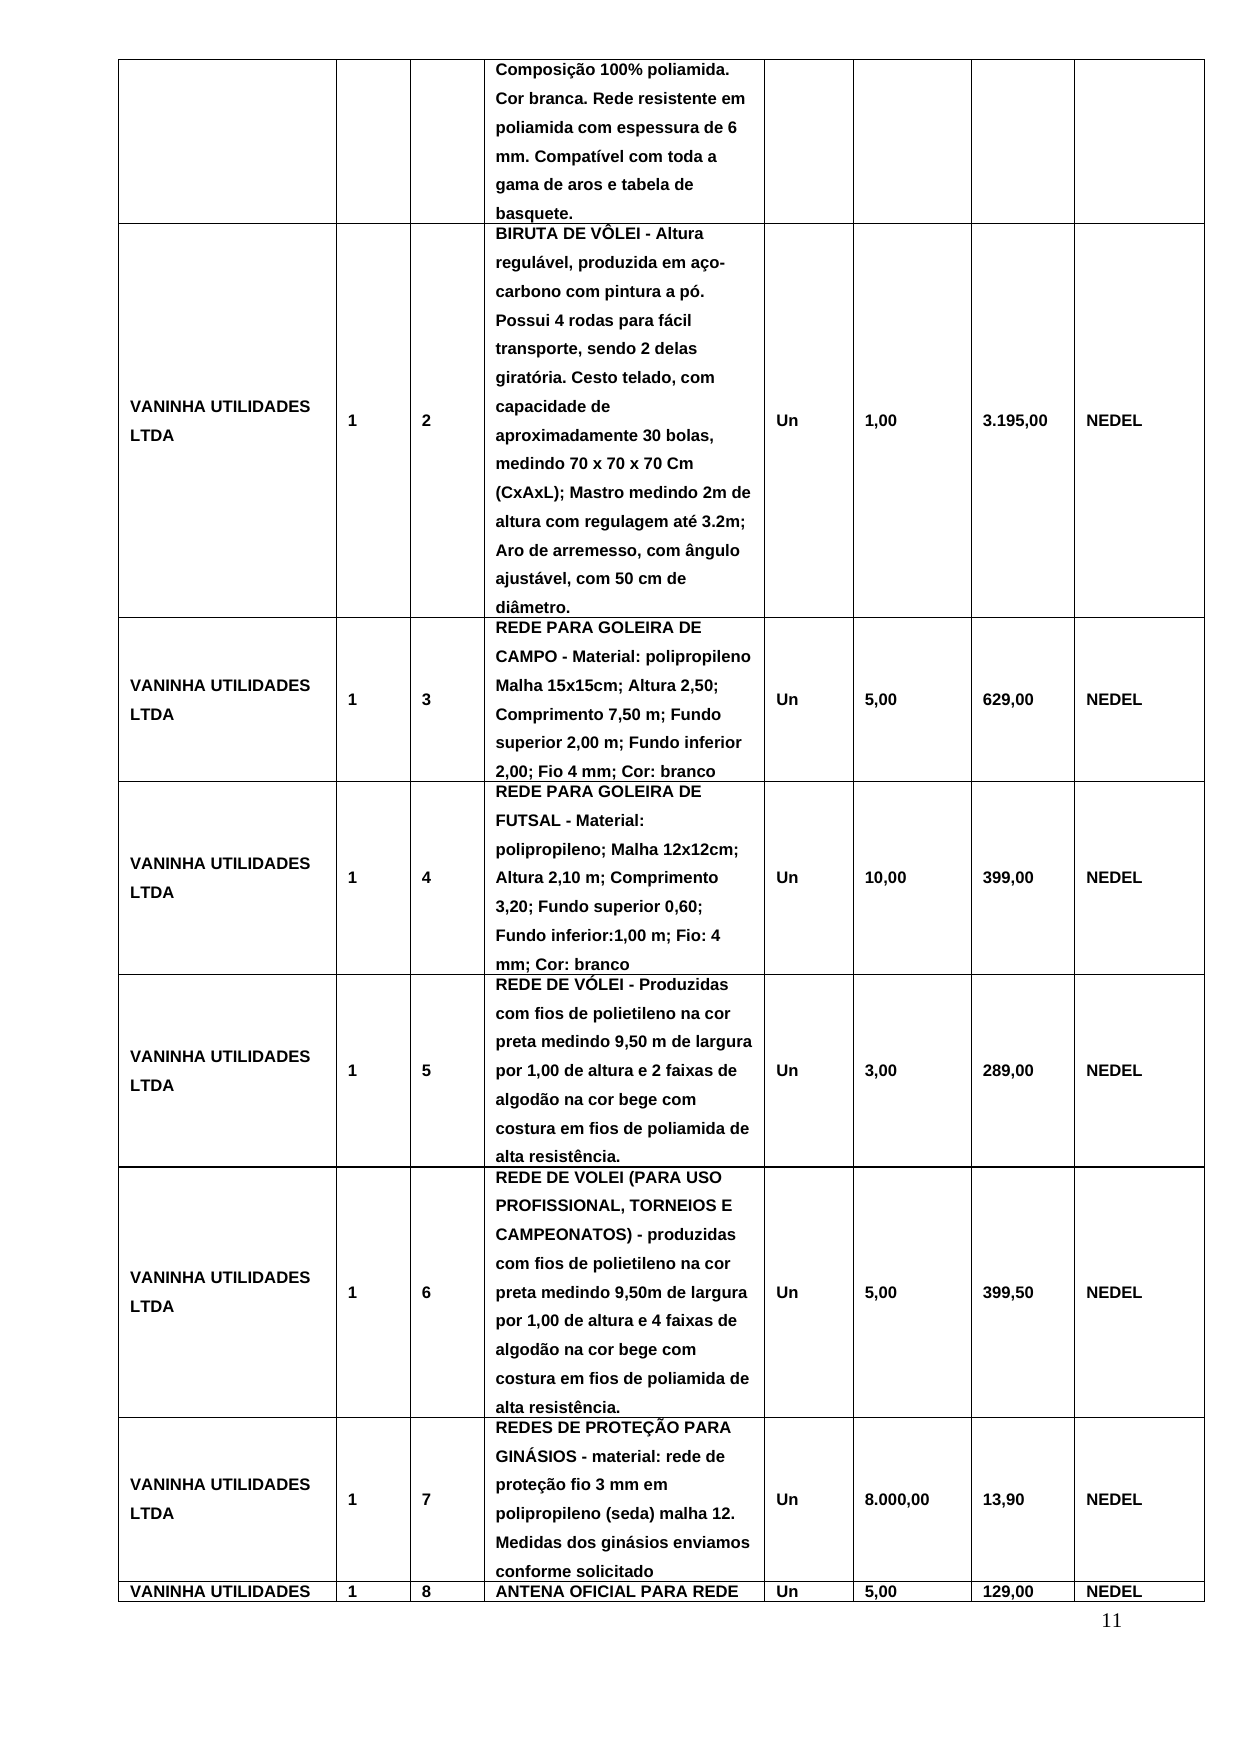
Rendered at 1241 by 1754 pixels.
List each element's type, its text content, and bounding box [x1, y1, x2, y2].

table_cell 10,00 [854, 782, 971, 974]
table_cell VANINHA UTILIDADES LTDA [119, 224, 336, 617]
table_cell 6 [411, 1168, 484, 1417]
table_cell REDE PARA GOLEIRA DE CAMPO - Material: polipropileno Malha 15x15cm; Altura 2,50; Comprimento 7,50 m; Fundo superior 2,00 m; Fundo inferior 2,00; Fio 4 mm; Cor: branco [485, 618, 764, 781]
table_cell VANINHA UTILIDADES LTDA [119, 1418, 336, 1581]
table_cell Un [765, 1582, 853, 1601]
table_cell 3.195,00 [972, 224, 1074, 617]
table_cell 13,90 [972, 1418, 1074, 1581]
table_cell 289,00 [972, 975, 1074, 1166]
table_cell 5 [411, 975, 484, 1166]
table_cell [411, 60, 484, 223]
table_cell REDE PARA GOLEIRA DE FUTSAL - Material: polipropileno; Malha 12x12cm; Altura 2,10 m; Comprimento 3,20; Fundo superior 0,60; Fundo inferior:1,00 m; Fio: 4 mm; Cor: branco [485, 782, 764, 974]
table_cell VANINHA UTILIDADES LTDA [119, 782, 336, 974]
table_cell 8.000,00 [854, 1418, 971, 1581]
table_cell 629,00 [972, 618, 1074, 781]
table_cell 1 [337, 975, 410, 1166]
table_cell 1 [337, 618, 410, 781]
table_cell 1 [337, 782, 410, 974]
table_cell Un [765, 975, 853, 1166]
table_cell 3,00 [854, 975, 971, 1166]
table_cell 399,50 [972, 1168, 1074, 1417]
table_cell 2 [411, 224, 484, 617]
table_cell [972, 60, 1074, 223]
table_cell [1075, 60, 1204, 223]
table_cell BIRUTA DE VÔLEI - Altura regulável, produzida em aço-carbono com pintura a pó. Possui 4 rodas para fácil transporte, sendo 2 delas giratória. Cesto telado, com capacidade de aproximadamente 30 bolas, medindo 70 x 70 x 70 Cm (CxAxL); Mastro medindo 2m de altura com regulagem até 3.2m; Aro de arremesso, com ângulo ajustável, com 50 cm de diâmetro. [485, 224, 764, 617]
table_cell 3 [411, 618, 484, 781]
table_cell 1 [337, 1582, 410, 1601]
table_cell [765, 60, 853, 223]
table_cell 5,00 [854, 618, 971, 781]
table_cell NEDEL [1075, 618, 1204, 781]
table_cell REDE DE VOLEI (PARA USO PROFISSIONAL, TORNEIOS E CAMPEONATOS) - produzidas com fios de polietileno na cor preta medindo 9,50m de largura por 1,00 de altura e 4 faixas de algodão na cor bege com costura em fios de poliamida de alta resistência. [485, 1168, 764, 1417]
table_cell Un [765, 782, 853, 974]
table_cell [337, 60, 410, 223]
table_cell NEDEL [1075, 1168, 1204, 1417]
table_cell 399,00 [972, 782, 1074, 974]
table_cell Composição 100% poliamida. Cor branca. Rede resistente em poliamida com espessura de 6 mm. Compatível com toda a gama de aros e tabela de basquete. [485, 60, 764, 223]
table_cell Un [765, 618, 853, 781]
table_cell VANINHA UTILIDADES LTDA [119, 975, 336, 1166]
table_cell 1 [337, 1418, 410, 1581]
table_cell 4 [411, 782, 484, 974]
table_cell 7 [411, 1418, 484, 1581]
table_cell 5,00 [854, 1168, 971, 1417]
table_cell VANINHA UTILIDADES [119, 1582, 336, 1601]
table_cell Un [765, 224, 853, 617]
table_cell [854, 60, 971, 223]
table_cell 129,00 [972, 1582, 1074, 1601]
table_cell NEDEL [1075, 1418, 1204, 1581]
table_cell REDES DE PROTEÇÃO PARA GINÁSIOS - material: rede de proteção fio 3 mm em polipropileno (seda) malha 12. Medidas dos ginásios enviamos conforme solicitado [485, 1418, 764, 1581]
table_cell 1 [337, 1168, 410, 1417]
table_cell VANINHA UTILIDADES LTDA [119, 618, 336, 781]
table_cell Un [765, 1418, 853, 1581]
table_cell ANTENA OFICIAL PARA REDE [485, 1582, 764, 1601]
table_cell 1,00 [854, 224, 971, 617]
table_cell NEDEL [1075, 975, 1204, 1166]
table_cell 8 [411, 1582, 484, 1601]
table_cell NEDEL [1075, 782, 1204, 974]
table_cell VANINHA UTILIDADES LTDA [119, 1168, 336, 1417]
table_cell Un [765, 1168, 853, 1417]
table_cell 1 [337, 224, 410, 617]
table_cell 5,00 [854, 1582, 971, 1601]
table_cell NEDEL [1075, 1582, 1204, 1601]
table_cell [119, 60, 336, 223]
table_cell NEDEL [1075, 224, 1204, 617]
table_cell REDE DE VÓLEI - Produzidas com fios de polietileno na cor preta medindo 9,50 m de largura por 1,00 de altura e 2 faixas de algodão na cor bege com costura em fios de poliamida de alta resistência. [485, 975, 764, 1166]
